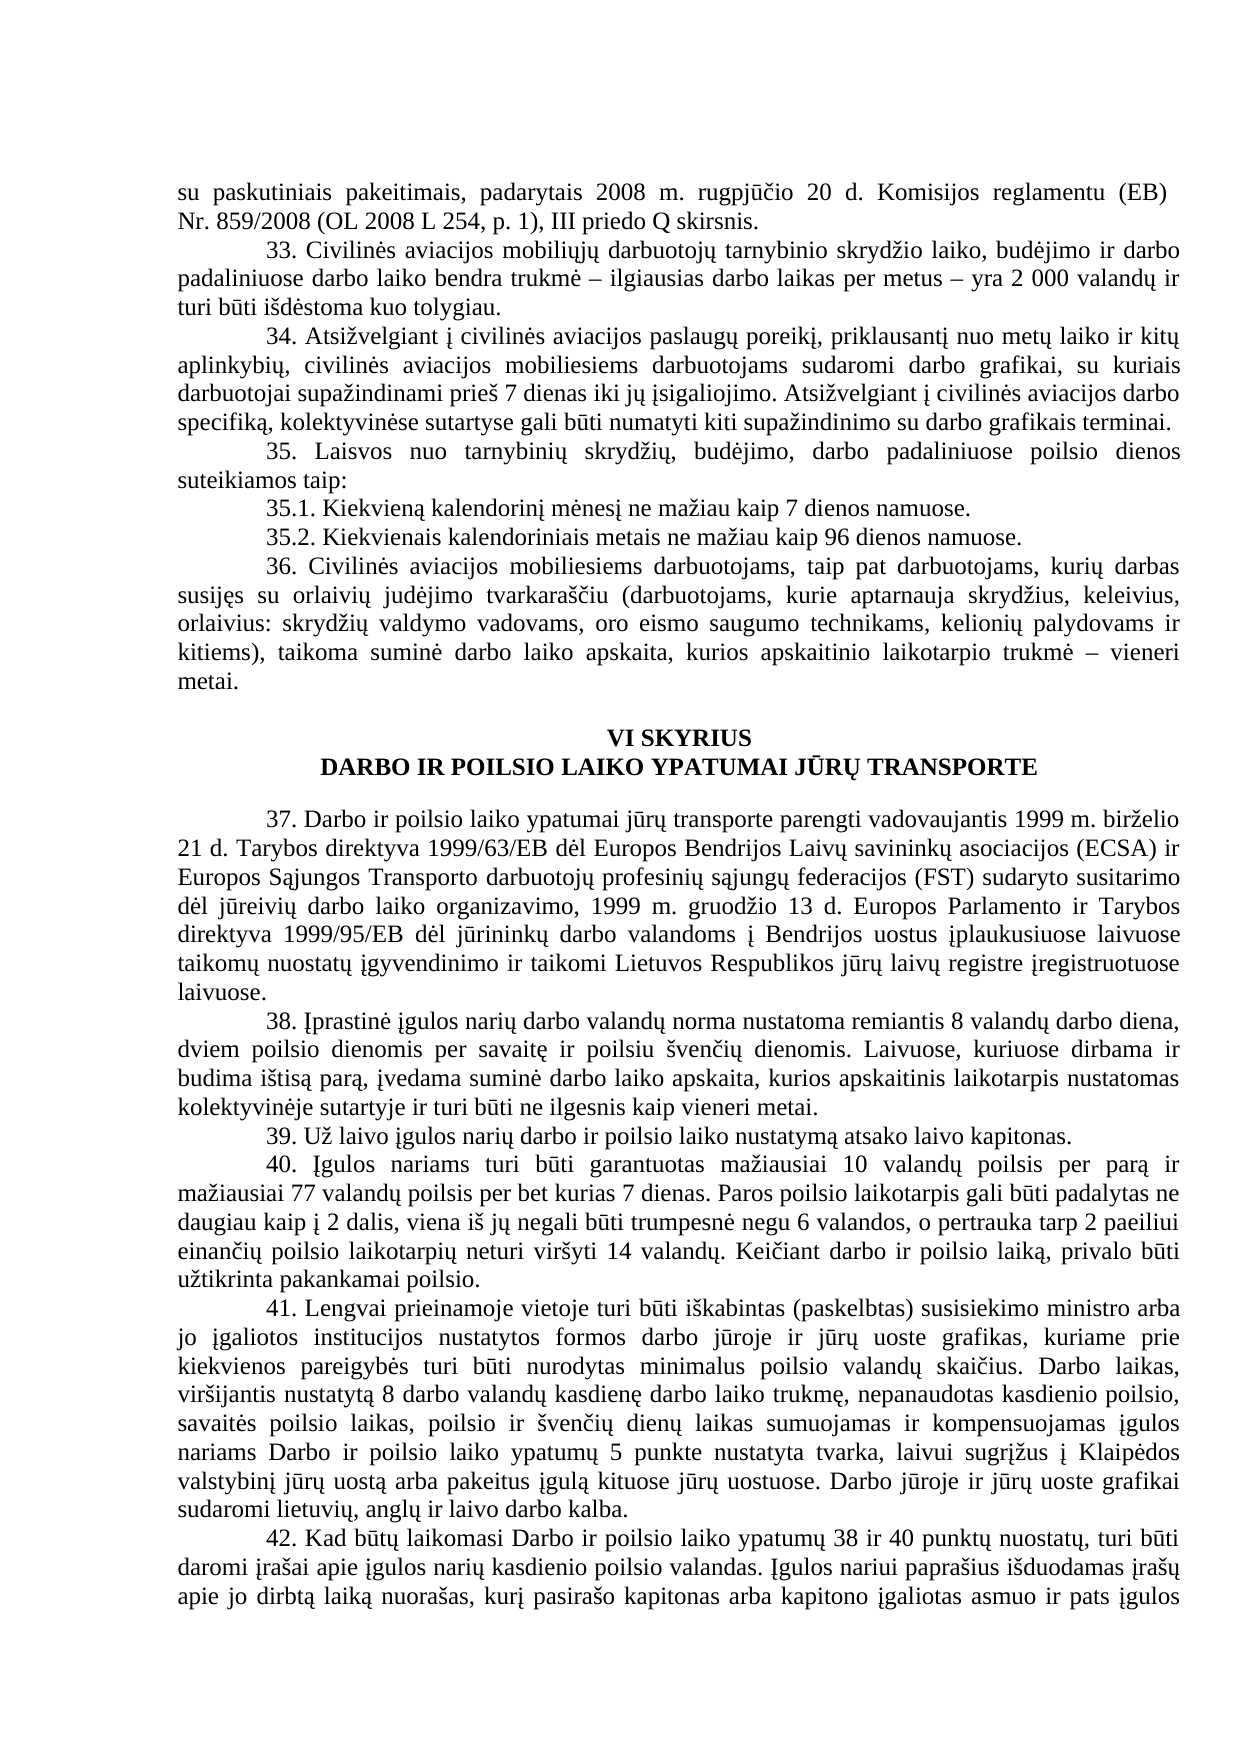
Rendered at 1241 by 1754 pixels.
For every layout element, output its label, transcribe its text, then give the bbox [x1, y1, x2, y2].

text 39. Už laivo įgulos narių darbo ir poilsio laiko nustatymą atsako laivo kapitonas. [177, 1121, 1181, 1149]
text 34. Atsižvelgiant į civilinės aviacijos paslaugų poreikį, priklausantį nuo metų laiko ir kitų aplinkybių, civilinės aviacijos mobiliesiems darbuotojams sudaromi darbo grafikai, su kuriais darbuotojai supažindinami prieš 7 dienas iki jų įsigaliojimo. Atsižvelgiant į civilinės aviacijos darbo specifiką, kolektyvinėse sutartyse gali būti numatyti kiti supažindinimo su darbo grafikais terminai. [177, 321, 1181, 436]
text 38. Įprastinė įgulos narių darbo valandų norma nustatoma remiantis 8 valandų darbo diena, dviem poilsio dienomis per savaitę ir poilsiu švenčių dienomis. Laivuose, kuriuose dirbama ir budima ištisą parą, įvedama suminė darbo laiko apskaita, kurios apskaitinis laikotarpis nustatomas kolektyvinėje sutartyje ir turi būti ne ilgesnis kaip vieneri metai. [177, 1006, 1181, 1121]
text VI SKYRIUS [177, 723, 1181, 752]
text 36. Civilinės aviacijos mobiliesiems darbuotojams, taip pat darbuotojams, kurių darbas susijęs su orlaivių judėjimo tvarkaraščiu (darbuotojams, kurie aptarnauja skrydžius, keleivius, orlaivius: skrydžių valdymo vadovams, oro eismo saugumo technikams, kelionių palydovams ir kitiems), taikoma suminė darbo laiko apskaita, kurios apskaitinio laikotarpio trukmė – vieneri metai. [177, 551, 1181, 695]
text 42. Kad būtų laikomasi Darbo ir poilsio laiko ypatumų 38 ir 40 punktų nuostatų, turi būti daromi įrašai apie įgulos narių kasdienio poilsio valandas. Įgulos nariui paprašius išduodamas įrašų apie jo dirbtą laiką nuorašas, kurį pasirašo kapitonas arba kapitono įgaliotas asmuo ir pats įgulos [177, 1523, 1181, 1609]
text 35.2. Kiekvienais kalendoriniais metais ne mažiau kaip 96 dienos namuose. [177, 522, 1181, 551]
text 35. Laisvos nuo tarnybinių skrydžių, budėjimo, darbo padaliniuose poilsio dienos suteikiamos taip: [177, 436, 1181, 493]
text 41. Lengvai prieinamoje vietoje turi būti iškabintas (paskelbtas) susisiekimo ministro arba jo įgaliotos institucijos nustatytos formos darbo jūroje ir jūrų uoste grafikas, kuriame prie kiekvienos pareigybės turi būti nurodytas minimalus poilsio valandų skaičius. Darbo laikas, viršijantis nustatytą 8 darbo valandų kasdienę darbo laiko trukmę, nepanaudotas kasdienio poilsio, savaitės poilsio laikas, poilsio ir švenčių dienų laikas sumuojamas ir kompensuojamas įgulos nariams Darbo ir poilsio laiko ypatumų 5 punkte nustatyta tvarka, laivui sugrįžus į Klaipėdos valstybinį jūrų uostą arba pakeitus įgulą kituose jūrų uostuose. Darbo jūroje ir jūrų uoste grafikai sudaromi lietuvių, anglų ir laivo darbo kalba. [177, 1293, 1181, 1523]
text 40. Įgulos nariams turi būti garantuotas mažiausiai 10 valandų poilsis per parą ir mažiausiai 77 valandų poilsis per bet kurias 7 dienas. Paros poilsio laikotarpis gali būti padalytas ne daugiau kaip į 2 dalis, viena iš jų negali būti trumpesnė negu 6 valandos, o pertrauka tarp 2 paeiliui einančių poilsio laikotarpių neturi viršyti 14 valandų. Keičiant darbo ir poilsio laiką, privalo būti užtikrinta pakankamai poilsio. [177, 1149, 1181, 1293]
text 37. Darbo ir poilsio laiko ypatumai jūrų transporte parengti vadovaujantis 1999 m. birželio 21 d. Tarybos direktyva 1999/63/EB dėl Europos Bendrijos Laivų savininkų asociacijos (ECSA) ir Europos Sąjungos Transporto darbuotojų profesinių sąjungų federacijos (FST) sudaryto susitarimo dėl jūreivių darbo laiko organizavimo, 1999 m. gruodžio 13 d. Europos Parlamento ir Tarybos direktyva 1999/95/EB dėl jūrininkų darbo valandoms į Bendrijos uostus įplaukusiuose laivuose taikomų nuostatų įgyvendinimo ir taikomi Lietuvos Respublikos jūrų laivų registre įregistruotuose laivuose. [177, 804, 1181, 1006]
text 33. Civilinės aviacijos mobiliųjų darbuotojų tarnybinio skrydžio laiko, budėjimo ir darbo padaliniuose darbo laiko bendra trukmė – ilgiausias darbo laikas per metus – yra 2 000 valandų ir turi būti išdėstoma kuo tolygiau. [177, 235, 1181, 321]
text DARBO IR POILSIO LAIKO YPATUMAI JŪRŲ TRANSPORTE [177, 752, 1181, 781]
text su paskutiniais pakeitimais, padarytais 2008 m. rugpjūčio 20 d. Komisijos reglamentu (EB) Nr. 859/2008 (OL 2008 L 254, p. 1), III priedo Q skirsnis. [177, 177, 1181, 235]
text 35.1. Kiekvieną kalendorinį mėnesį ne mažiau kaip 7 dienos namuose. [177, 493, 1181, 522]
